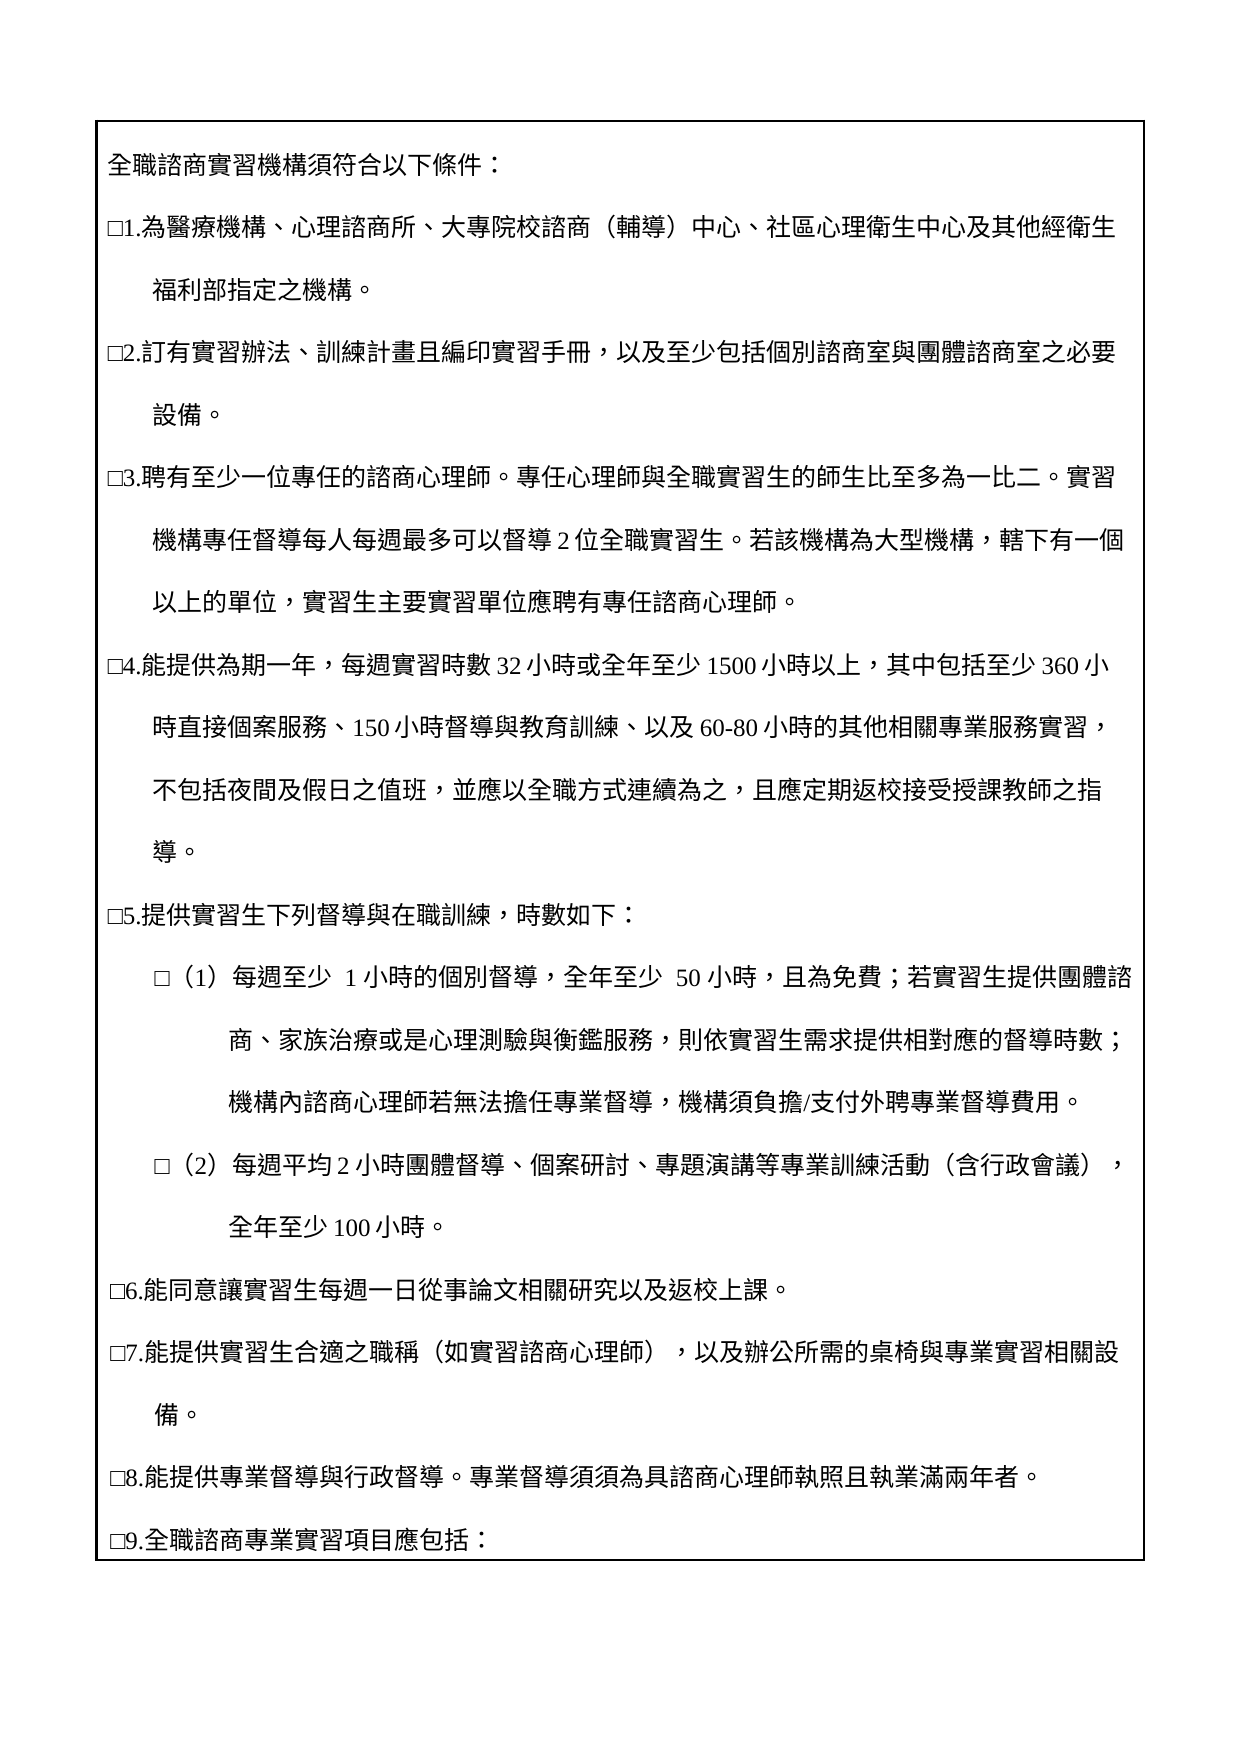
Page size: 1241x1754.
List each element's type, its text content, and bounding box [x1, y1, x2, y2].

table_cell 全職諮商實習機構須符合以下條件： □1.為醫療機構、心理諮商所、大專院校諮商（輔導）中心、社區心理衛生中心及其他經衛生福利部指定之機構。 □2.訂有實習辦法、訓練計畫且編印實習手冊，以及至少包括個別諮商室與團體諮商室之必要設備。 □3.聘有至少一位專任的諮商心理師。專任心理師與全職實習生的師生比至多為一比二。實習機構專任督導每人每週最多可以督導2位全職實習生。若該機構為大型機構，轄下有一個以上的單位，實習生主要實習單位應聘有專任諮商心理師。 □4.能提供為期一年，每週實習時數32小時或全年至少1500小時以上，其中包括至少360小時直接個案服務、150小時督導與教育訓練、以及60-80小時的其他相關專業服務實習，不包括夜間及假日之值班，並應以全職方式連續為之，且應定期返校接受授課教師之指導。 □5.提供實習生下列督導與在職訓練，時數如下： □（1）每週至少 1 小時的個別督導，全年至少 50 小時，且為免費；若實習生提供團體諮商、家族治療或是心理測驗與衡鑑服務，則依實習生需求提供相對應的督導時數；機構內諮商心理師若無法擔任專業督導，機構須負擔/支付外聘專業督導費用。 □（2）每週平均2 小時團體督導、個案研討、專題演講等專業訓練活動（含行政會議），全年至少100小時。 □6.能同意讓實習生每週一日從事論文相關研究以及返校上課。 □7.能提供實習生合適之職稱（如實習諮商心理師），以及辦公所需的桌椅與專業實習相關設備。 □8.能提供專業督導與行政督導。專業督導須須為具諮商心理師執照且執業滿兩年者。 □9.全職諮商專業實習項目應包括： [98, 122, 1143, 1559]
